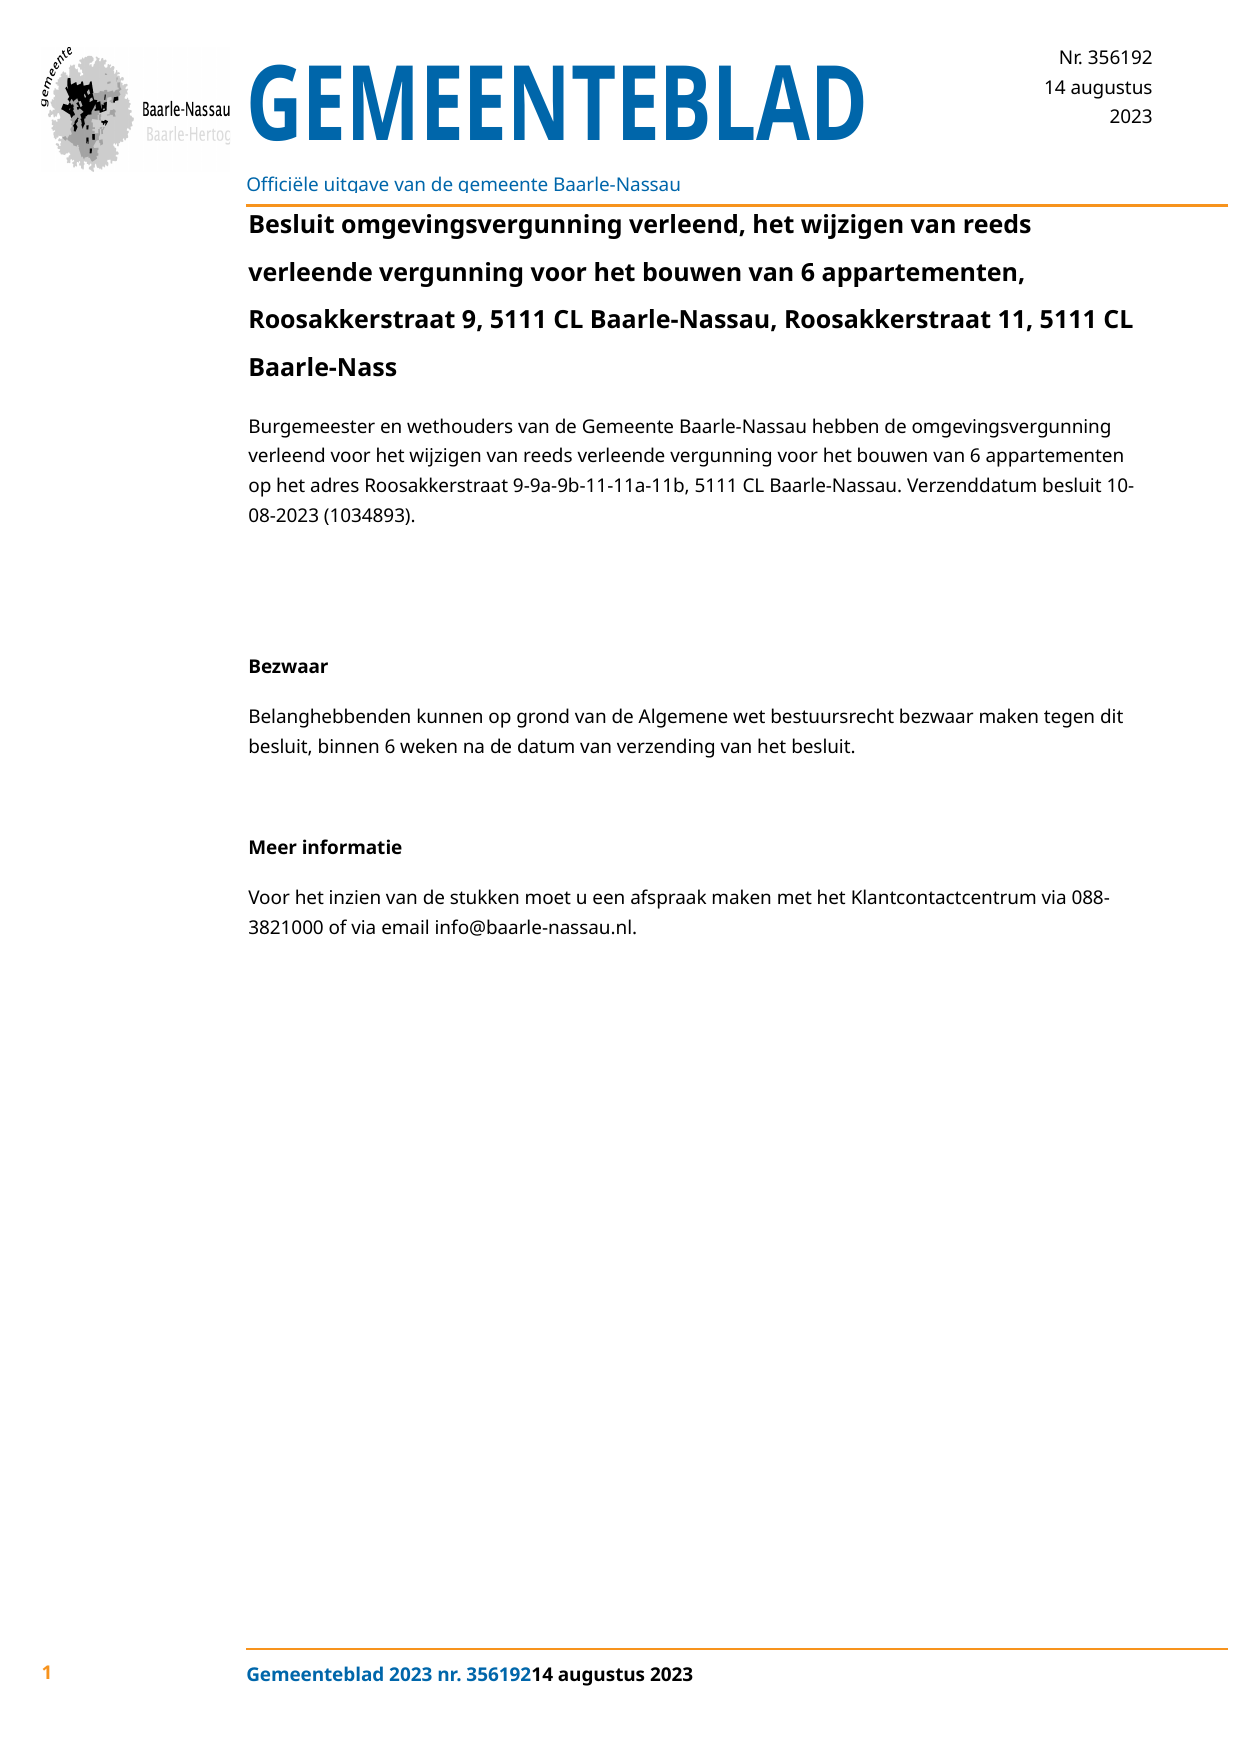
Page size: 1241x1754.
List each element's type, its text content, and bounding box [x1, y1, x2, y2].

picture [41, 47, 231, 172]
text Bezwaar [248, 653, 1152, 679]
text Belanghebbenden kunnen op grond van de Algemene wet bestuursrecht bezwaar maken tegen dit besluit, binnen 6 weken na de datum van verzending van het besluit. [248, 703, 1152, 759]
text Voor het inzien van de stukken moet u een afspraak maken met het Klantcontactcentrum via 088-3821000 of via email info@baarle-nassau.nl. [248, 884, 1152, 940]
text Besluit omgevingsvergunning verleend, het wijzigen van reeds verleende vergunning voor het bouwen van 6 appartementen, Roosakkerstraat 9, 5111 CL Baarle-Nassau, Roosakkerstraat 11, 5111 CL Baarle-Nass [248, 207, 1152, 384]
text Meer informatie [248, 834, 1152, 860]
text Burgemeester en wethouders van de Gemeente Baarle-Nassau hebben de omgevingsvergunning verleend voor het wijzigen van reeds verleende vergunning voor het bouwen van 6 appartementen op het adres Roosakkerstraat 9-9a-9b-11-11a-11b, 5111 CL Baarle-Nassau. Verzenddatum besluit 10-08-2023 (1034893). [248, 413, 1152, 528]
